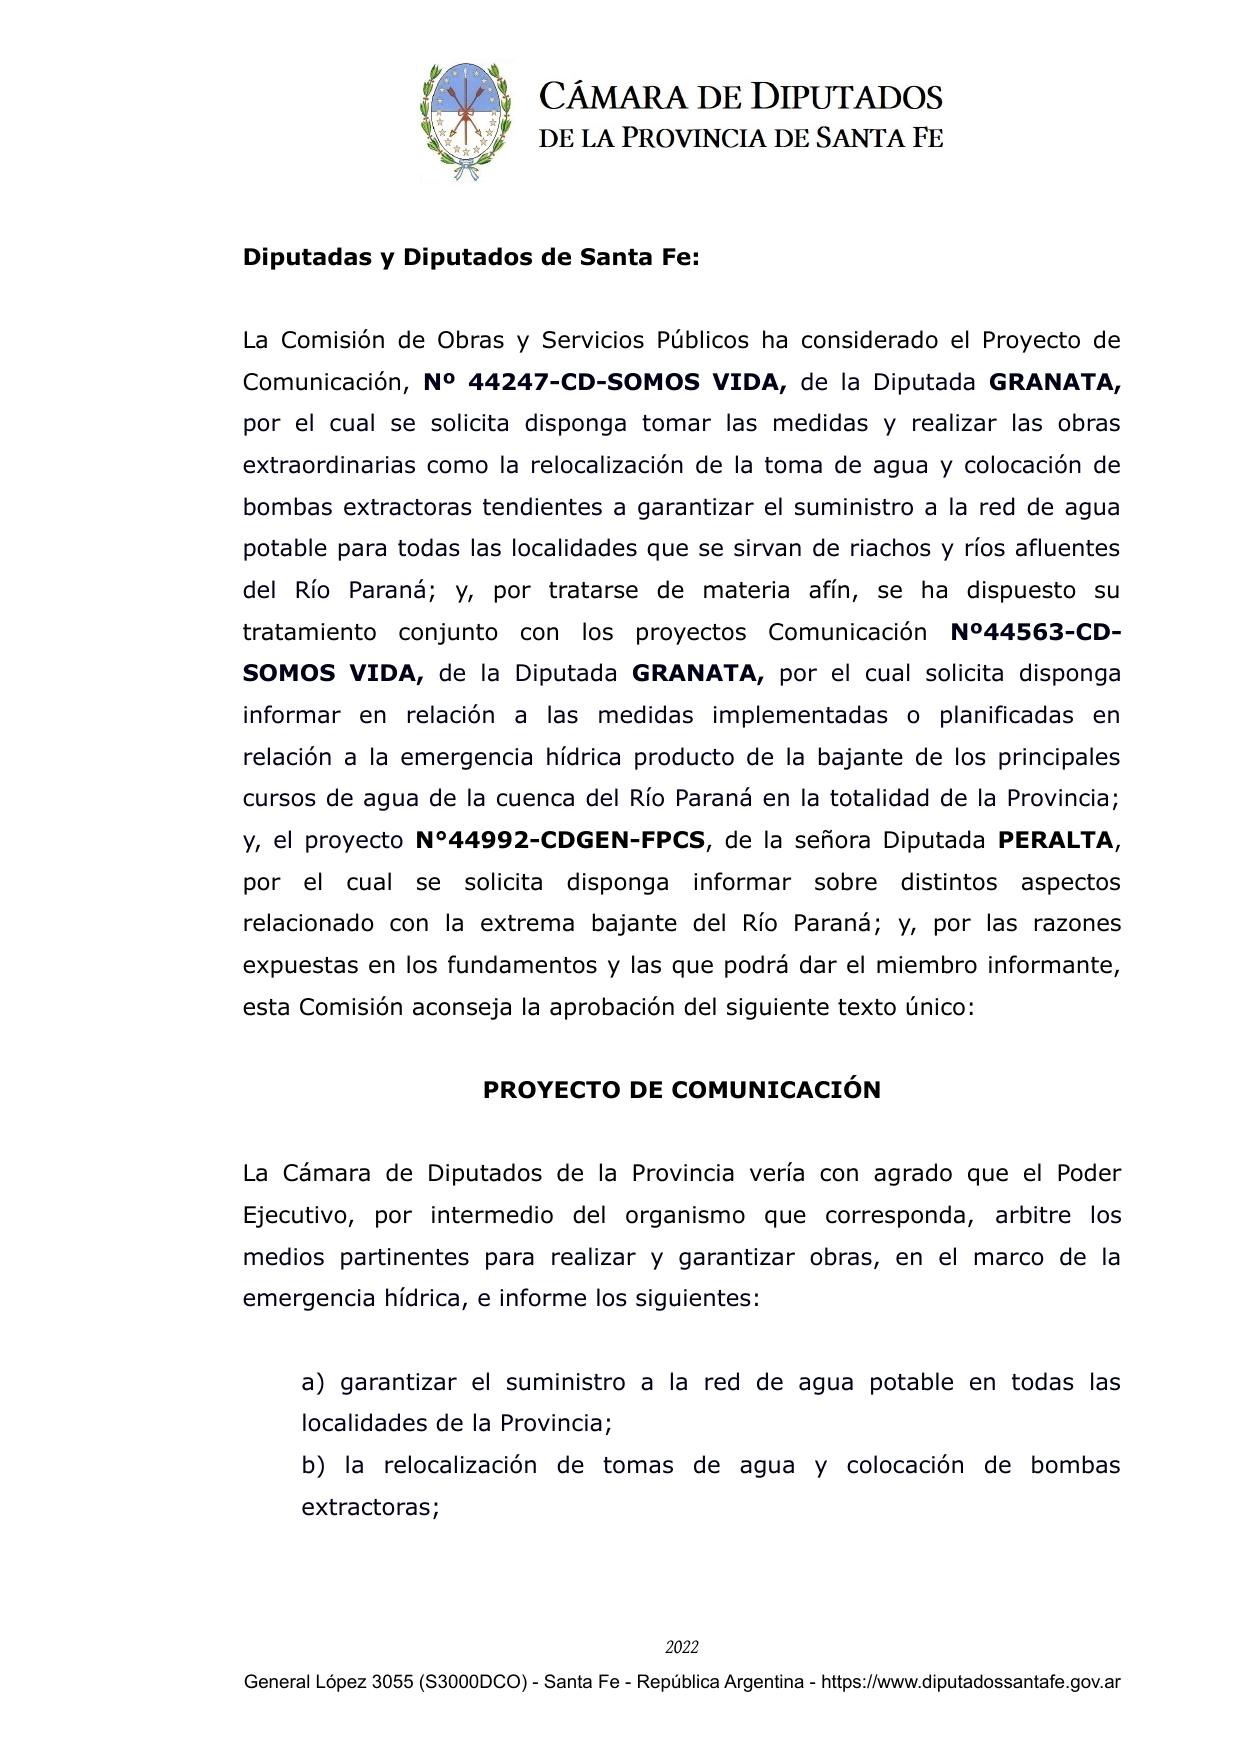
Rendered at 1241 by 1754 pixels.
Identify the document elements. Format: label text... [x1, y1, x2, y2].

text PROYECTO DE COMUNICACIÓN [242, 1076, 1122, 1103]
text Diputadas y Diputados de Santa Fe: [242, 242, 1122, 270]
text La Comisión de Obras y Servicios Públicos ha considerado el Proyecto de Comunicación, Nº 44247-CD-SOMOS VIDA, de la Diputada GRANATA, por el cual se solicita disponga tomar las medidas y realizar las obras extraordinarias como la relocalización de la toma de agua y colocación de bombas extractoras tendientes a garantizar el suministro a la red de agua potable para todas las localidades que se sirvan de riachos y ríos afluentes del Río Paraná; y, por tratarse de materia afín, se ha dispuesto su tratamiento conjunto con los proyectos Comunicación Nº44563-CD-SOMOS VIDA, de la Diputada GRANATA, por el cual solicita disponga informar en relación a las medidas implementadas o planificadas en relación a la emergencia hídrica producto de la bajante de los principales cursos de agua de la cuenca del Río Paraná en la totalidad de la Provincia; y, el proyecto N°44992-CDGEN-FPCS, de la señora Diputada PERALTA, por el cual se solicita disponga informar sobre distintos aspectos relacionado con la extrema bajante del Río Paraná; y, por las razones expuestas en los fundamentos y las que podrá dar el miembro informante, esta Comisión aconseja la aprobación del siguiente texto único: [242, 326, 1122, 1020]
text a) garantizar el suministro a la red de agua potable en todas las localidades de la Provincia; [301, 1367, 1122, 1437]
text b) la relocalización de tomas de agua y colocación de bombas extractoras; [301, 1451, 1122, 1520]
picture [416, 59, 948, 183]
text La Cámara de Diputados de la Provincia vería con agrado que el Poder Ejecutivo, por intermedio del organismo que corresponda, arbitre los medios partinentes para realizar y garantizar obras, en el marco de la emergencia hídrica, e informe los siguientes: [242, 1159, 1122, 1312]
